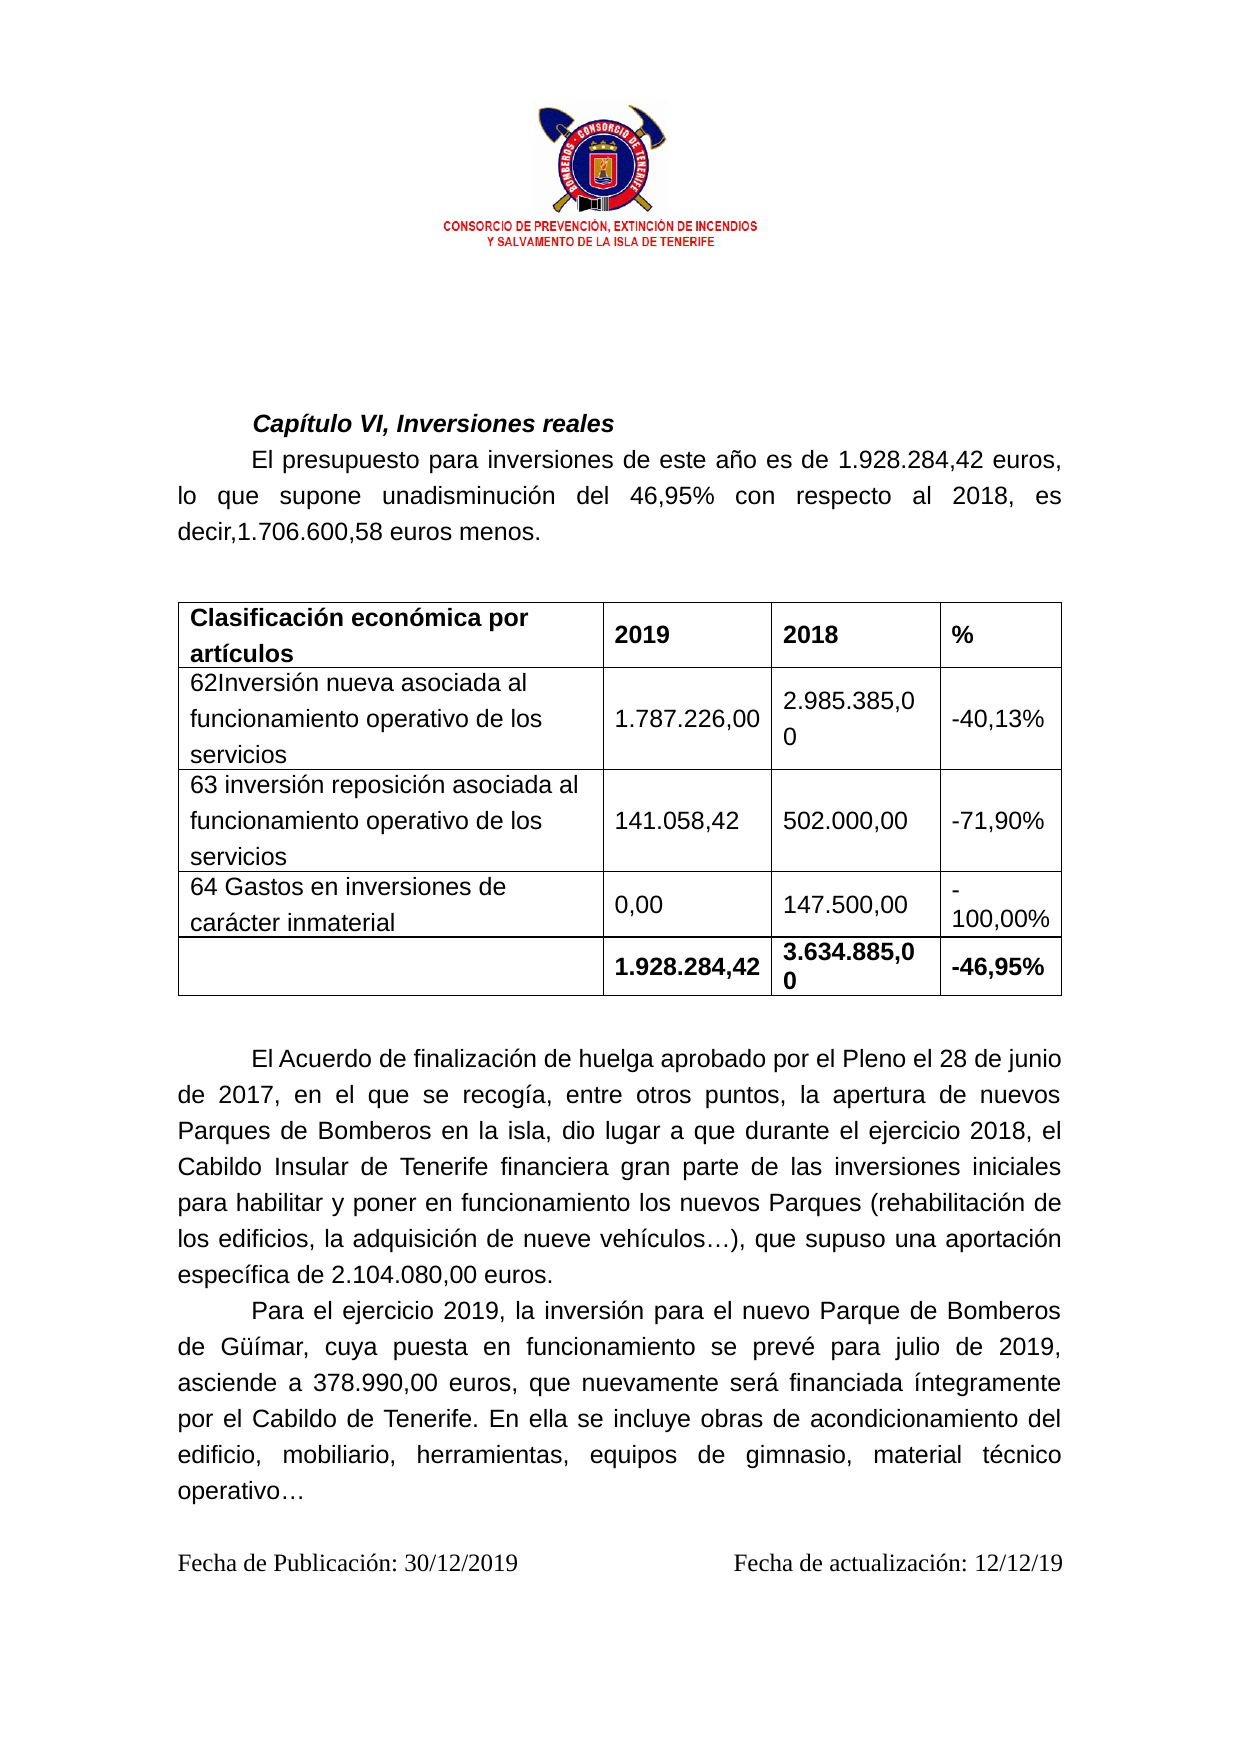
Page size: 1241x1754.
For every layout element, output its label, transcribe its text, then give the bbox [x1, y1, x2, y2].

table_cell -71,90% [941, 770, 1061, 871]
table_cell -100,00% [941, 872, 1061, 936]
table_header 2019 [604, 603, 771, 667]
table_cell 141.058,42 [604, 770, 771, 871]
table_header 2018 [772, 603, 940, 667]
table_header Clasificación económica por artículos [179, 603, 603, 667]
list El presupuesto para inversiones de este año es de 1.928.284,42 euros, lo que supone unadisminución del 46,95% con respecto al 2018, es decir,1.706.600,58 euros menos. [177, 445, 1063, 546]
table_cell 63 inversión reposición asociada al funcionamiento operativo de los servicios [179, 770, 603, 871]
table_cell 2.985.385,00 [772, 668, 940, 769]
table_cell 502.000,00 [772, 770, 940, 871]
list Para el ejercicio 2019, la inversión para el nuevo Parque de Bomberos de Güímar, cuya puesta en funcionamiento se prevé para julio de 2019, asciende a 378.990,00 euros, que nuevamente será financiada íntegramente por el Cabildo de Tenerife. En ella se incluye obras de acondicionamiento del edificio, mobiliario, herramientas, equipos de gimnasio, material técnico operativo… [177, 1296, 1063, 1504]
list Capítulo VI, Inversiones reales [252, 409, 1063, 438]
table_header % [941, 603, 1061, 667]
table_cell 64 Gastos en inversiones de carácter inmaterial [179, 872, 603, 936]
table_cell 147.500,00 [772, 872, 940, 936]
table_cell -40,13% [941, 668, 1061, 769]
table_cell 3.634.885,00 [772, 938, 940, 995]
table_cell 62Inversión nueva asociada al funcionamiento operativo de los servicios [179, 668, 603, 769]
list El Acuerdo de finalización de huelga aprobado por el Pleno el 28 de junio de 2017, en el que se recogía, entre otros puntos, la apertura de nuevos Parques de Bomberos en la isla, dio lugar a que durante el ejercicio 2018, el Cabildo Insular de Tenerife financiera gran parte de las inversiones iniciales para habilitar y poner en funcionamiento los nuevos Parques (rehabilitación de los edificios, la adquisición de nueve vehículos…), que supuso una aportación específica de 2.104.080,00 euros. [177, 1044, 1063, 1289]
table_cell -46,95% [941, 938, 1061, 995]
table_cell 1.787.226,00 [604, 668, 771, 769]
table_cell [179, 938, 603, 995]
picture [418, 93, 788, 260]
table_cell 1.928.284,42 [604, 938, 771, 995]
table_cell 0,00 [604, 872, 771, 936]
